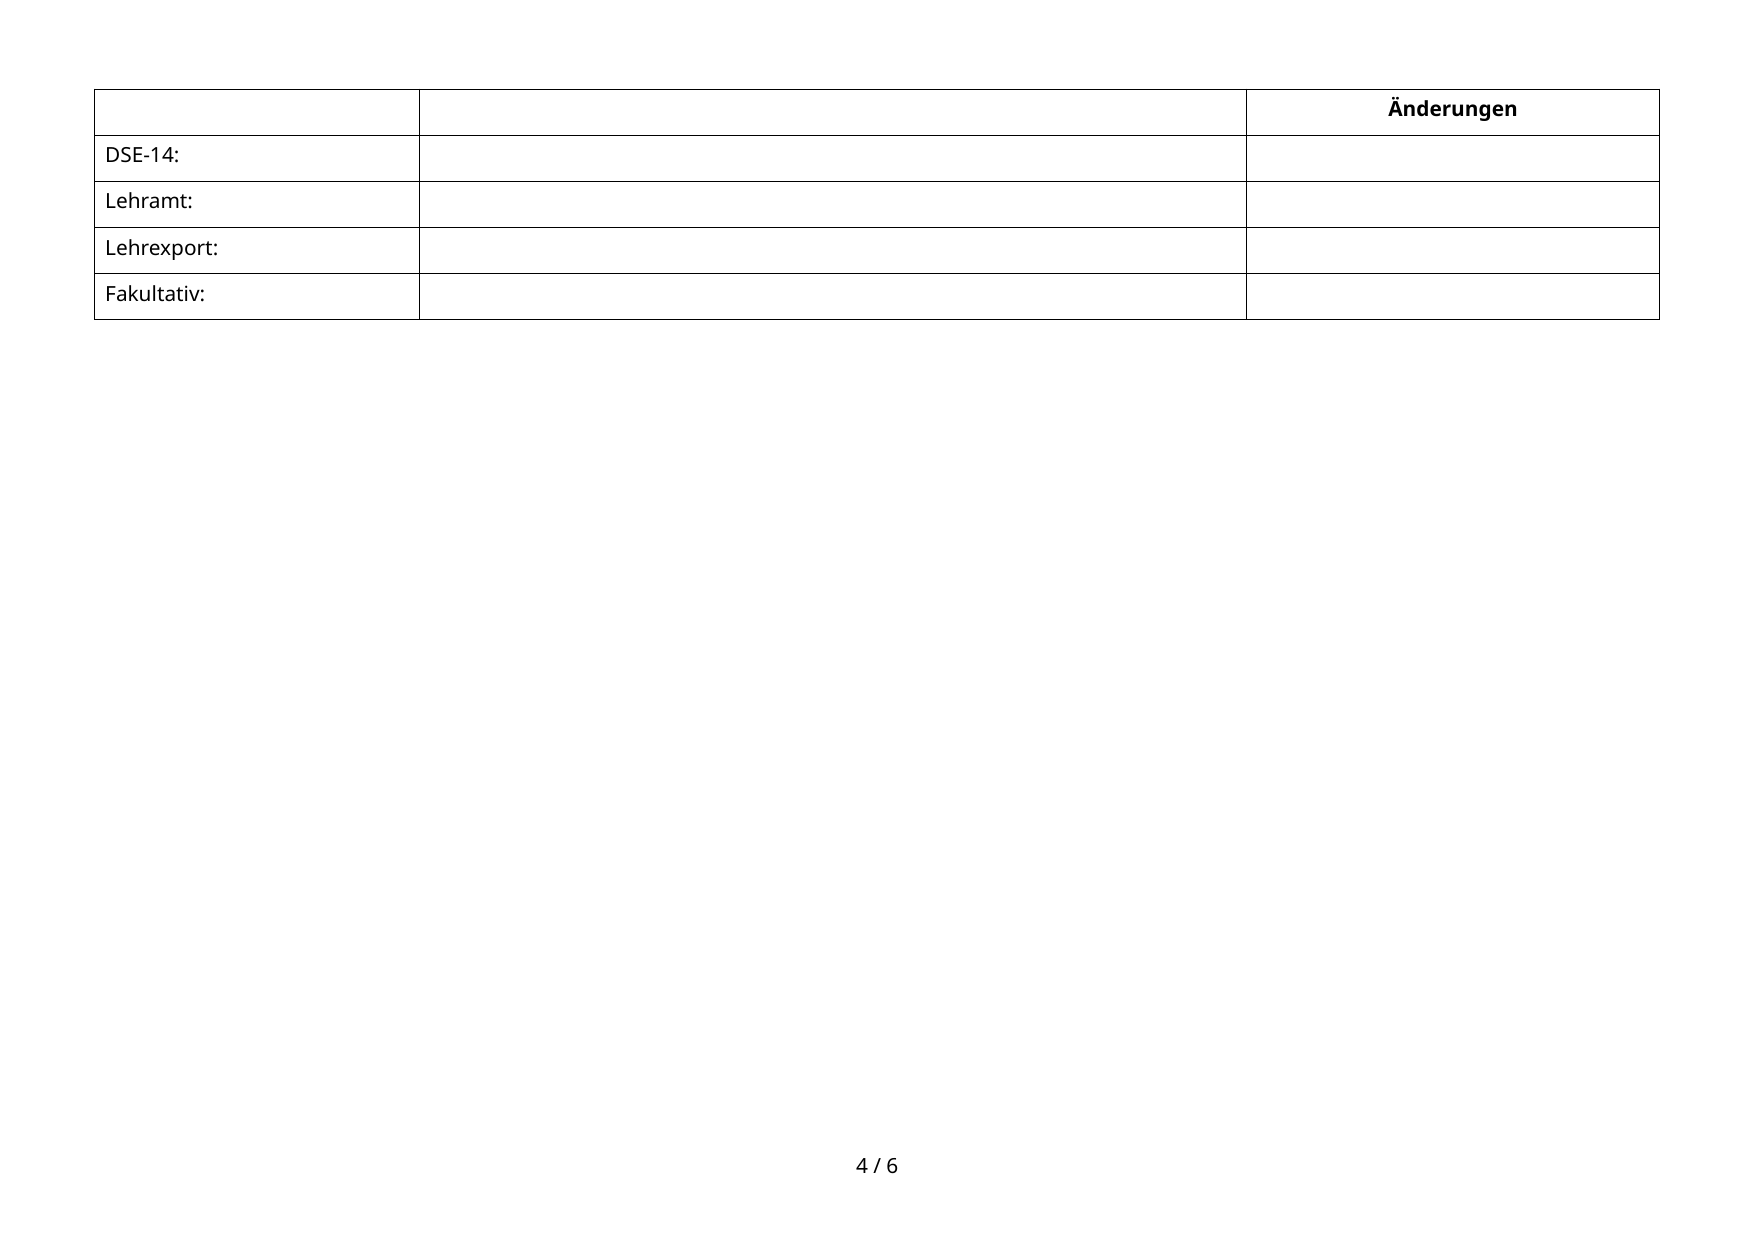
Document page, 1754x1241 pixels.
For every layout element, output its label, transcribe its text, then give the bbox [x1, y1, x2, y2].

table_cell Lehrexport: [95, 228, 419, 273]
table_header Änderungen [1247, 90, 1659, 134]
table_cell [1247, 136, 1659, 181]
table_cell [1247, 274, 1659, 319]
table_cell Lehramt: [95, 182, 419, 227]
table_cell [1247, 182, 1659, 227]
table_cell [1247, 228, 1659, 273]
table_cell [420, 182, 1246, 227]
table_cell Fakultativ: [95, 274, 419, 319]
table_cell DSE-14: [95, 136, 419, 181]
table_cell [420, 274, 1246, 319]
table_header [420, 90, 1246, 134]
table_cell [420, 228, 1246, 273]
table_cell [420, 136, 1246, 181]
table_header [95, 90, 419, 134]
